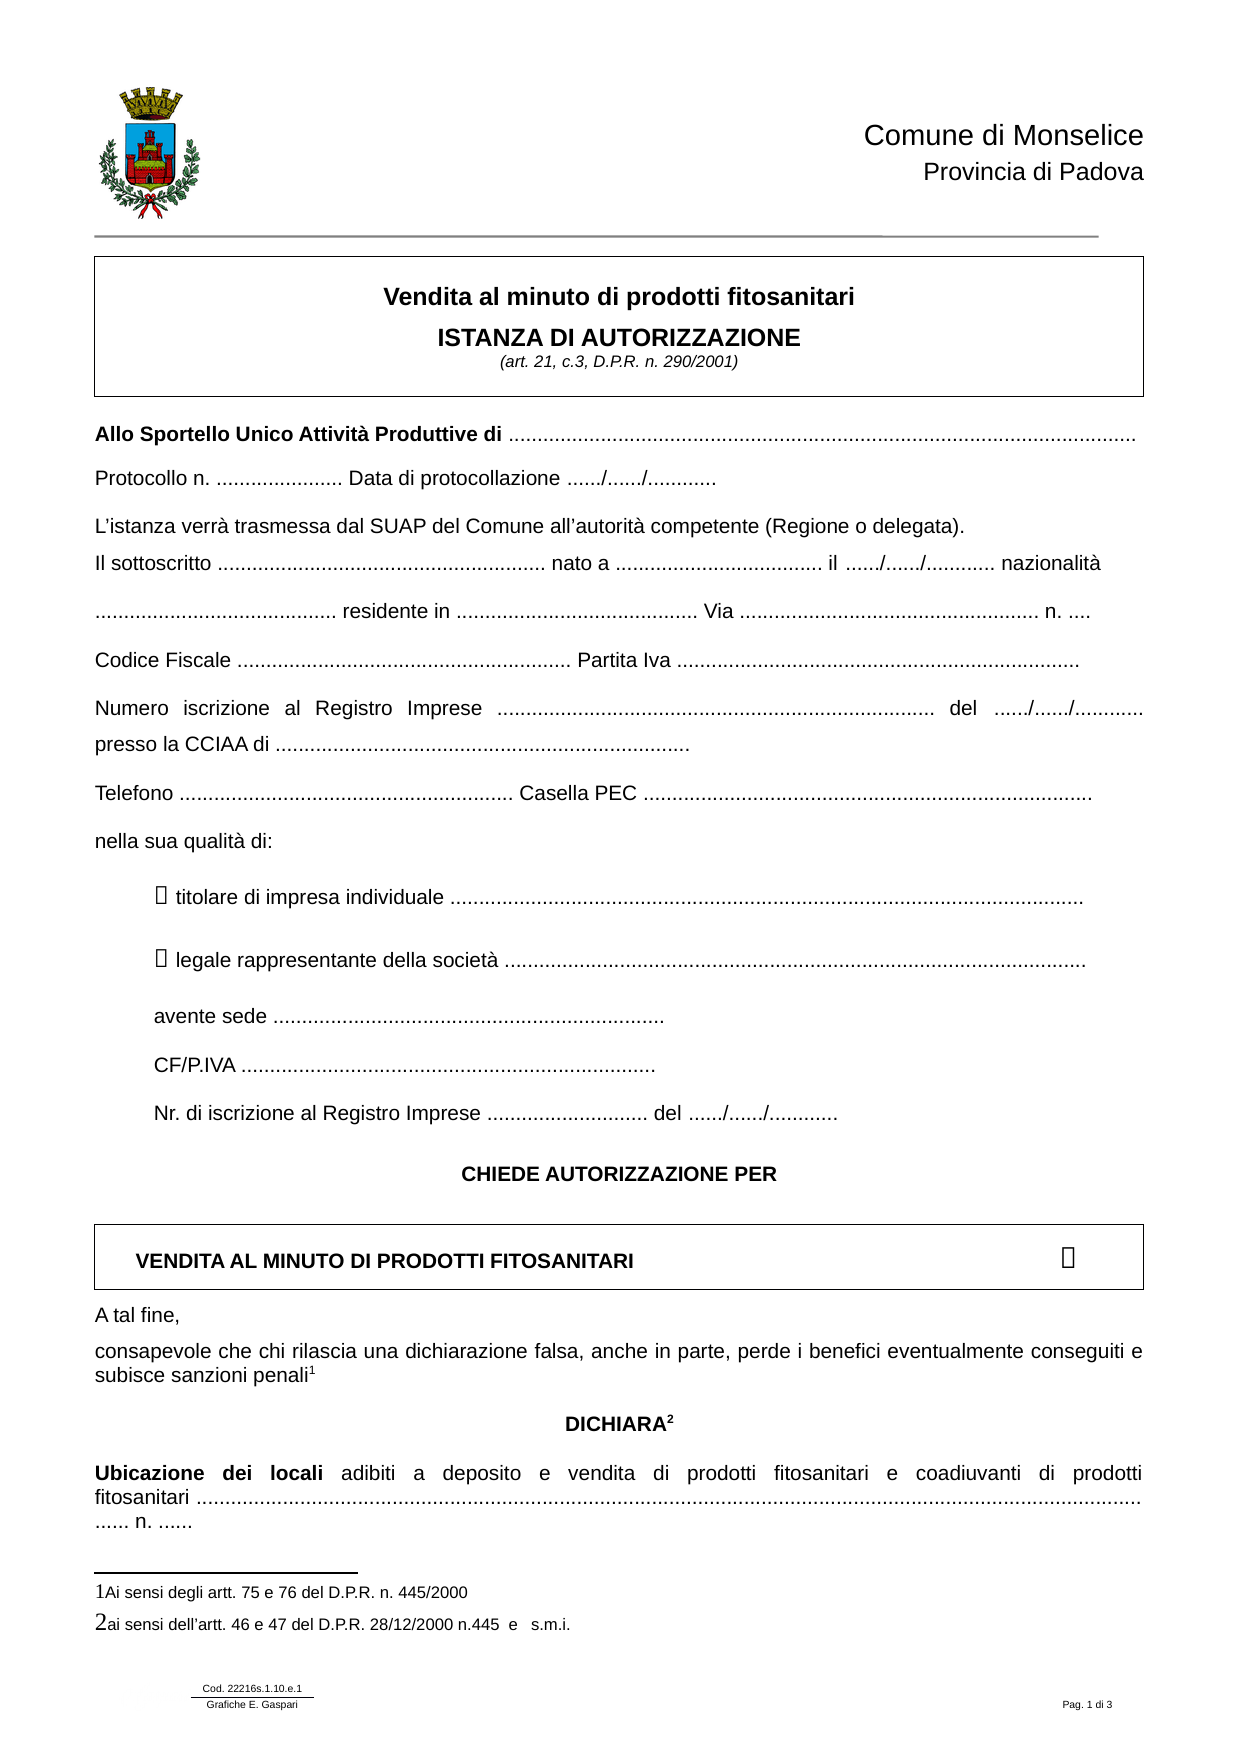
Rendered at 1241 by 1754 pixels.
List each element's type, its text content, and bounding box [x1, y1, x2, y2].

text CF/P.IVA ........................................................................ [153, 1053, 1144, 1077]
table_header VENDITA AL MINUTO DI PRODOTTI FITOSANITARI  [95, 1225, 1143, 1289]
text Il sottoscritto ......................................................... nato a .................................... il ....../....../............ nazionalità [94, 551, 1144, 575]
text ai sensi dell’artt. 46 e 47 del D.P.R. 28/12/2000 n.445 e s.m.i. [94, 1607, 1144, 1636]
text DICHIARA [94, 1412, 1144, 1436]
text L’istanza verrà trasmessa dal SUAP del Comune all’autorità competente (Regione o delegata). [94, 514, 1144, 538]
table_header Vendita al minuto di prodotti fitosanitari ISTANZA DI AUTORIZZAZIONE (art. 21, c.3, D.P.R. n. 290/2001) [95, 257, 1143, 396]
text consapevole che chi rilascia una dichiarazione falsa, anche in parte, perde i benefici eventualmente conseguiti e subisce sanzioni penali [94, 1339, 1144, 1387]
text Comune di Monselice [200, 118, 1144, 152]
text  titolare di impresa individuale .............................................................................................................. [153, 877, 1144, 911]
text Allo Sportello Unico Attività Produttive di ............................................................................................................. [94, 422, 1144, 446]
text Ubicazione dei locali adibiti a deposito e vendita di prodotti fitosanitari e coadiuvanti di prodotti fitosanitari .......................................................................................................................................................................... n. ...... [94, 1461, 1144, 1533]
picture [98, 87, 200, 219]
text Codice Fiscale .......................................................... Partita Iva ...................................................................... [94, 648, 1144, 672]
text  legale rappresentante della società ..................................................................................................... [153, 941, 1144, 975]
text Nr. di iscrizione al Registro Imprese ............................ del ....../....../............ [153, 1101, 1144, 1125]
text avente sede .................................................................... [153, 1004, 1144, 1028]
text CHIEDE AUTORIZZAZIONE PER [94, 1162, 1144, 1186]
text .......................................... residente in .......................................... Via .................................................... n. .... [94, 599, 1144, 623]
text Numero iscrizione al Registro Imprese ............................................................................ del ....../....../............ presso la CCIAA di ........................................................................ [94, 696, 1144, 756]
text Provincia di Padova [200, 157, 1144, 185]
text Ai sensi degli artt. 75 e 76 del D.P.R. n. 445/2000 [94, 1579, 1144, 1603]
text nella sua qualità di: [94, 829, 1144, 853]
text Telefono .......................................................... Casella PEC .............................................................................. [94, 780, 1144, 804]
text Protocollo n. ...................... Data di protocollazione ....../....../............ [94, 466, 1144, 490]
text A tal fine, [94, 1303, 1144, 1327]
